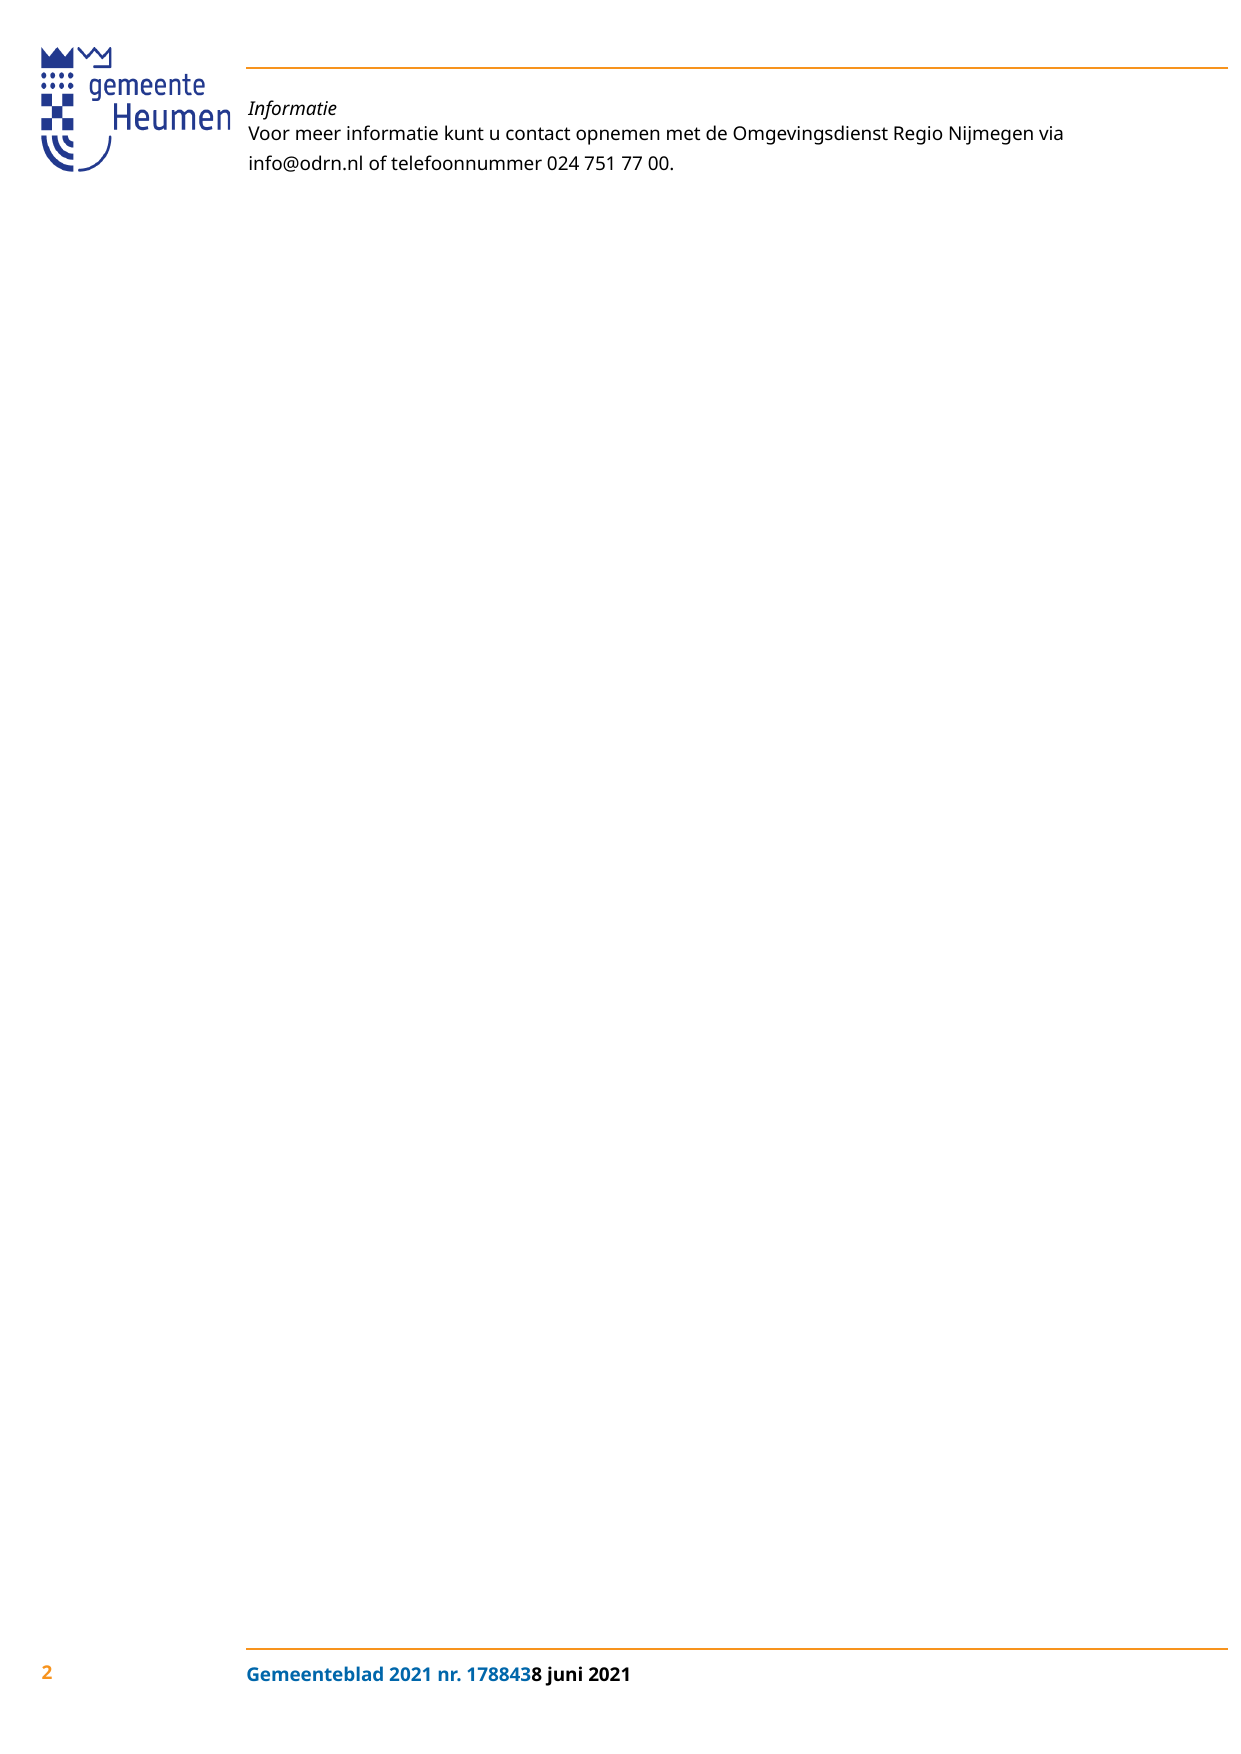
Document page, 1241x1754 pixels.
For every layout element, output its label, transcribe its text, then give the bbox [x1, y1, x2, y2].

text Informatie [248, 95, 1152, 121]
picture [41, 47, 231, 172]
text Voor meer informatie kunt u contact opnemen met de Omgevingsdienst Regio Nijmegen via info@odrn.nl of telefoonnummer 024 751 77 00. [248, 121, 1152, 176]
